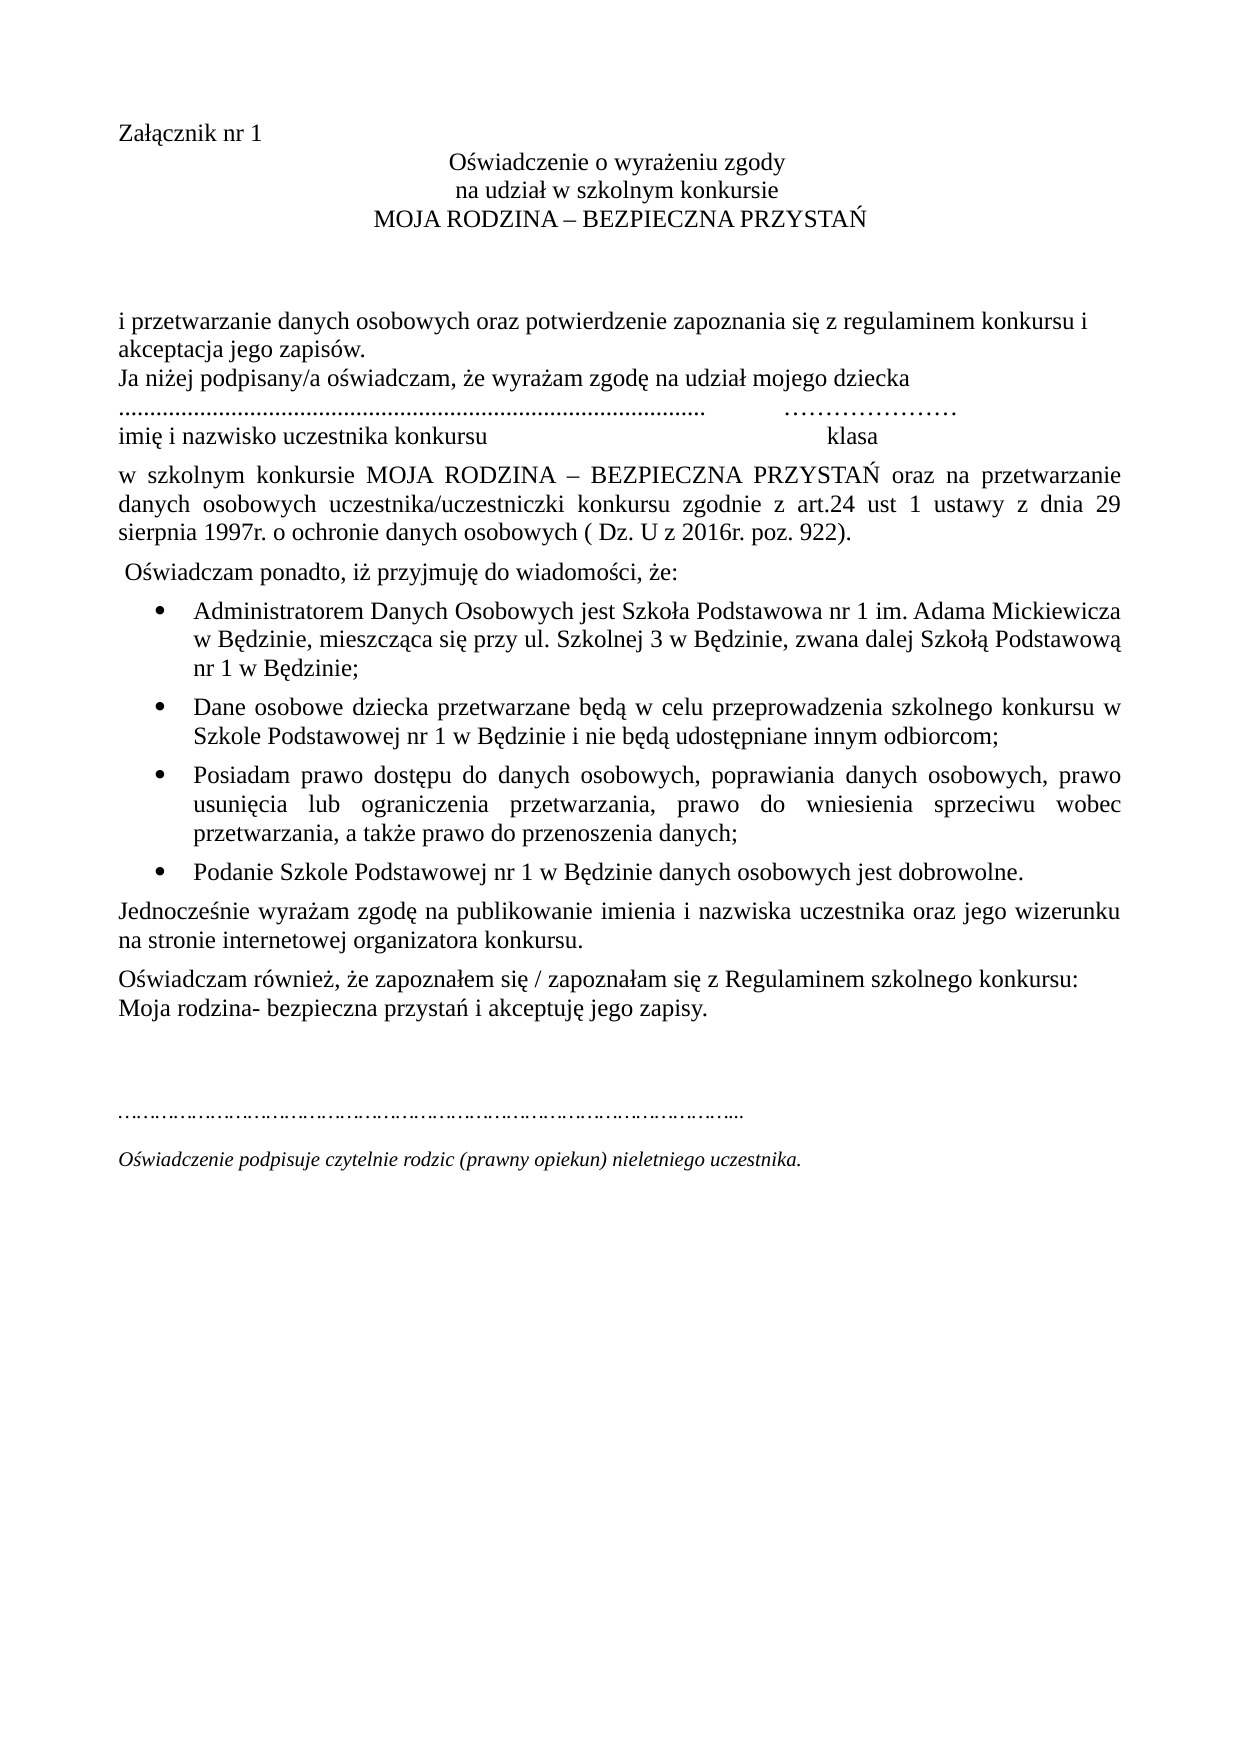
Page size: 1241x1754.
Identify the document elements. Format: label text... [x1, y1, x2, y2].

list Administratorem Danych Osobowych jest Szkoła Podstawowa nr 1 im. Adama Mickiewicza w Będzinie, mieszcząca się przy ul. Szkolnej 3 w Będzinie, zwana dalej Szkołą Podstawową nr 1 w Będzinie; [156, 596, 1122, 682]
text .............................................................................................. ………………… [118, 392, 1122, 421]
text ………………………………………………………………………………………... [118, 1098, 1122, 1123]
list Podanie Szkole Podstawowej nr 1 w Będzinie danych osobowych jest dobrowolne. [156, 857, 1122, 886]
text MOJA RODZINA – BEZPIECZNA PRZYSTAŃ [118, 204, 1122, 233]
text Załącznik nr 1 [118, 118, 1122, 147]
list Dane osobowe dziecka przetwarzane będą w celu przeprowadzenia szkolnego konkursu w Szkole Podstawowej nr 1 w Będzinie i nie będą udostępniane innym odbiorcom; [156, 692, 1122, 750]
text w szkolnym konkursie MOJA RODZINA – BEZPIECZNA PRZYSTAŃ oraz na przetwarzanie danych osobowych uczestnika/uczestniczki konkursu zgodnie z art.24 ust 1 ustawy z dnia 29 sierpnia 1997r. o ochronie danych osobowych ( Dz. U z 2016r. poz. 922). [118, 460, 1122, 546]
text Jednocześnie wyrażam zgodę na publikowanie imienia i nazwiska uczestnika oraz jego wizerunku na stronie internetowej organizatora konkursu. [118, 896, 1122, 954]
list Posiadam prawo dostępu do danych osobowych, poprawiania danych osobowych, prawo usunięcia lub ograniczenia przetwarzania, prawo do wniesienia sprzeciwu wobec przetwarzania, a także prawo do przenoszenia danych; [156, 760, 1122, 847]
text i przetwarzanie danych osobowych oraz potwierdzenie zapoznania się z regulaminem konkursu i akceptacja jego zapisów. [118, 306, 1122, 363]
text Oświadczam ponadto, iż przyjmuję do wiadomości, że: [118, 557, 1122, 585]
text Oświadczam również, że zapoznałem się / zapoznałam się z Regulaminem szkolnego konkursu: Moja rodzina- bezpieczna przystań i akceptuję jego zapisy. [118, 964, 1122, 1022]
text Oświadczenie o wyrażeniu zgody [118, 147, 1122, 176]
text na udział w szkolnym konkursie [118, 176, 1122, 204]
text Oświadczenie podpisuje czytelnie rodzic (prawny opiekun) nieletniego uczestnika. [118, 1147, 1122, 1171]
text imię i nazwisko uczestnika konkursu klasa [118, 421, 1122, 449]
text Ja niżej podpisany/a oświadczam, że wyrażam zgodę na udział mojego dziecka [118, 363, 1122, 392]
